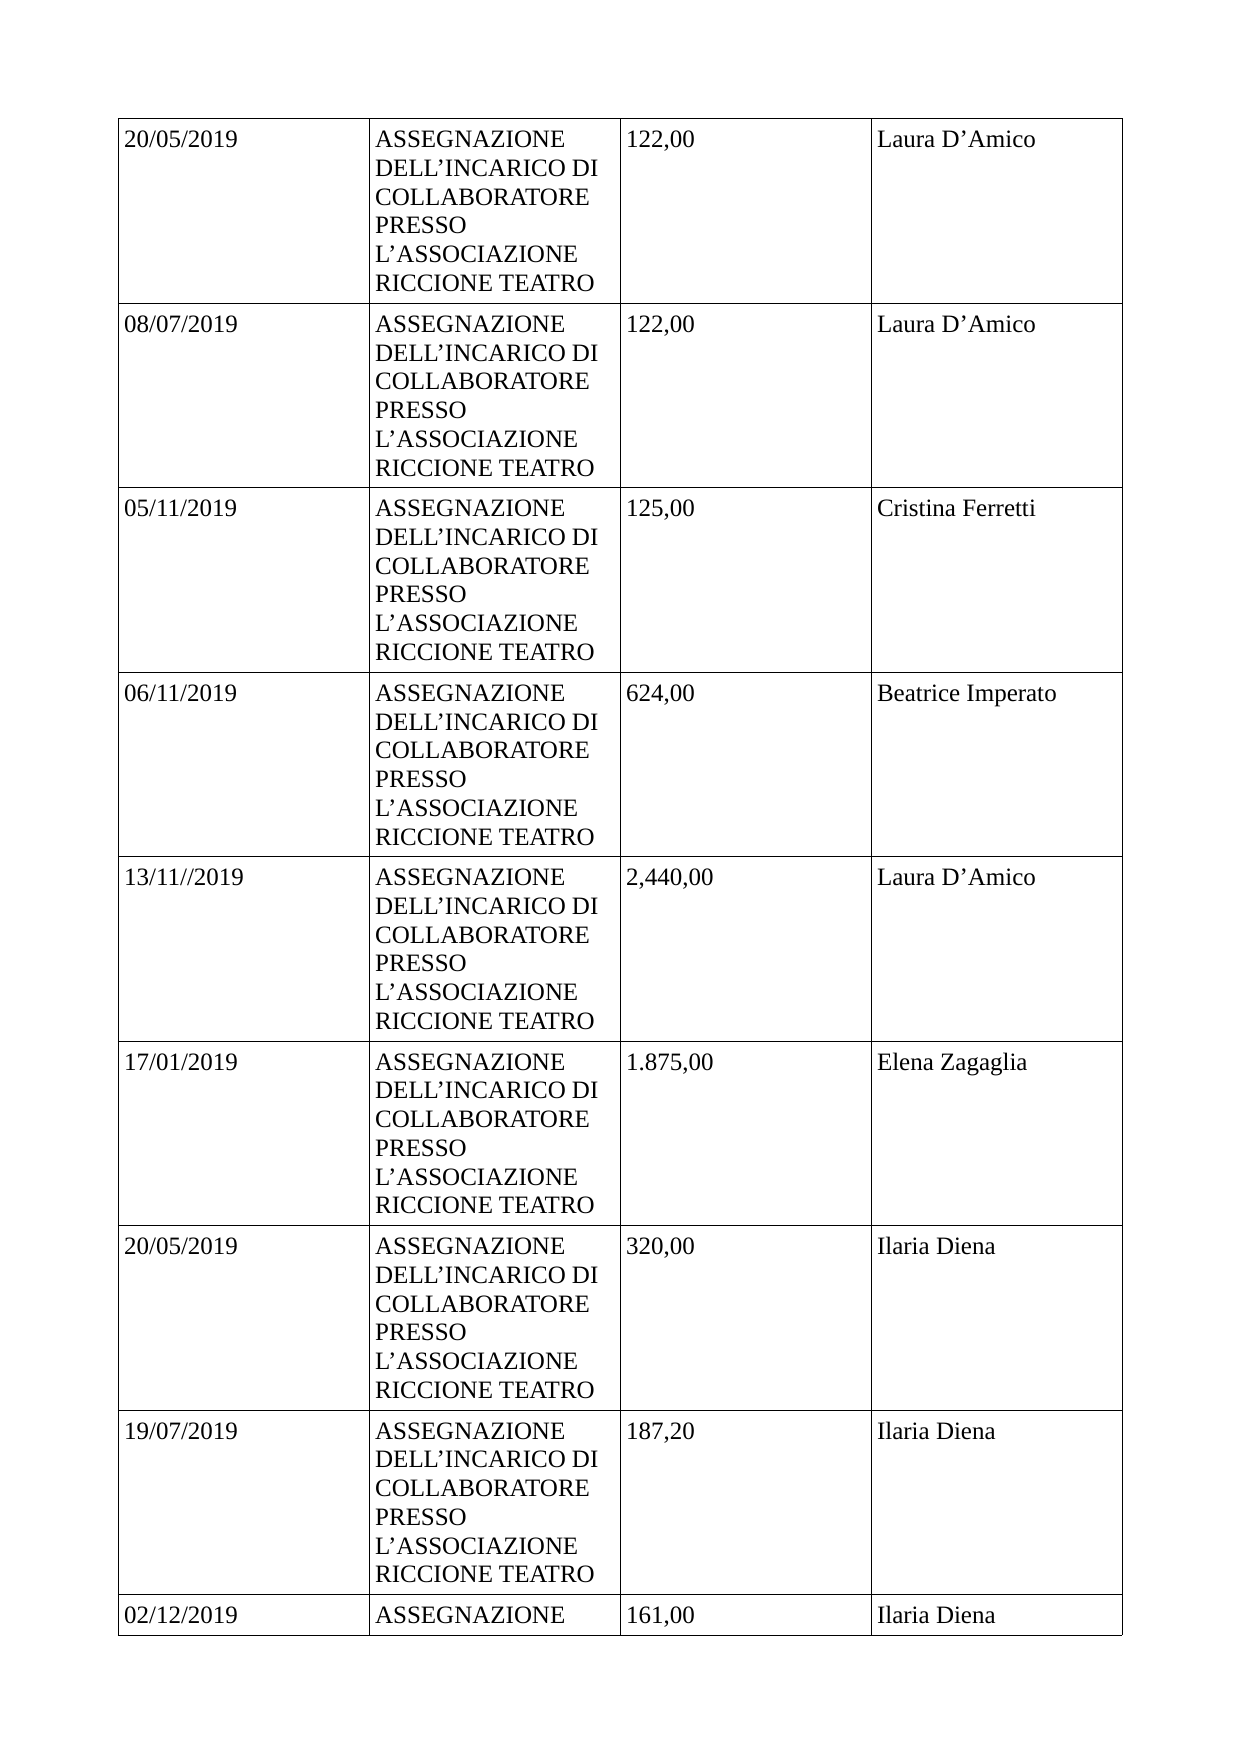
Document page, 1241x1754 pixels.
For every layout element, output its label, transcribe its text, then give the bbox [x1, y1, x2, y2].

table_cell Beatrice Imperato [872, 673, 1122, 856]
table_cell Elena Zagaglia [872, 1042, 1122, 1225]
table_cell 08/07/2019 [119, 304, 369, 487]
table_cell ASSEGNAZIONE [370, 1595, 620, 1635]
table_cell ASSEGNAZIONE DELL’INCARICO DI COLLABORATORE PRESSO L’ASSOCIAZIONE RICCIONE TEATRO [370, 1226, 620, 1409]
table_cell ASSEGNAZIONE DELL’INCARICO DI COLLABORATORE PRESSO L’ASSOCIAZIONE RICCIONE TEATRO [370, 304, 620, 487]
table_cell 161,00 [621, 1595, 871, 1635]
table_cell 624,00 [621, 673, 871, 856]
table_cell Cristina Ferretti [872, 488, 1122, 672]
table_cell Laura D’Amico [872, 119, 1122, 303]
table_cell 122,00 [621, 304, 871, 487]
table_cell 20/05/2019 [119, 1226, 369, 1409]
table_cell 320,00 [621, 1226, 871, 1409]
table_cell 2,440,00 [621, 857, 871, 1041]
table_cell ASSEGNAZIONE DELL’INCARICO DI COLLABORATORE PRESSO L’ASSOCIAZIONE RICCIONE TEATRO [370, 857, 620, 1041]
table_cell ASSEGNAZIONE DELL’INCARICO DI COLLABORATORE PRESSO L’ASSOCIAZIONE RICCIONE TEATRO [370, 119, 620, 303]
table_cell 05/11/2019 [119, 488, 369, 672]
table_cell Laura D’Amico [872, 304, 1122, 487]
table_cell 125,00 [621, 488, 871, 672]
table_cell Ilaria Diena [872, 1226, 1122, 1409]
table_cell ASSEGNAZIONE DELL’INCARICO DI COLLABORATORE PRESSO L’ASSOCIAZIONE RICCIONE TEATRO [370, 673, 620, 856]
table_cell 02/12/2019 [119, 1595, 369, 1635]
table_cell ASSEGNAZIONE DELL’INCARICO DI COLLABORATORE PRESSO L’ASSOCIAZIONE RICCIONE TEATRO [370, 488, 620, 672]
table_cell 13/11//2019 [119, 857, 369, 1041]
table_cell 17/01/2019 [119, 1042, 369, 1225]
table_cell 20/05/2019 [119, 119, 369, 303]
table_cell ASSEGNAZIONE DELL’INCARICO DI COLLABORATORE PRESSO L’ASSOCIAZIONE RICCIONE TEATRO [370, 1042, 620, 1225]
table_cell 19/07/2019 [119, 1411, 369, 1594]
table_cell Laura D’Amico [872, 857, 1122, 1041]
table_cell Ilaria Diena [872, 1595, 1122, 1635]
table_cell ASSEGNAZIONE DELL’INCARICO DI COLLABORATORE PRESSO L’ASSOCIAZIONE RICCIONE TEATRO [370, 1411, 620, 1594]
table_cell 1.875,00 [621, 1042, 871, 1225]
table_cell Ilaria Diena [872, 1411, 1122, 1594]
table_cell 187,20 [621, 1411, 871, 1594]
table_cell 122,00 [621, 119, 871, 303]
table_cell 06/11/2019 [119, 673, 369, 856]
